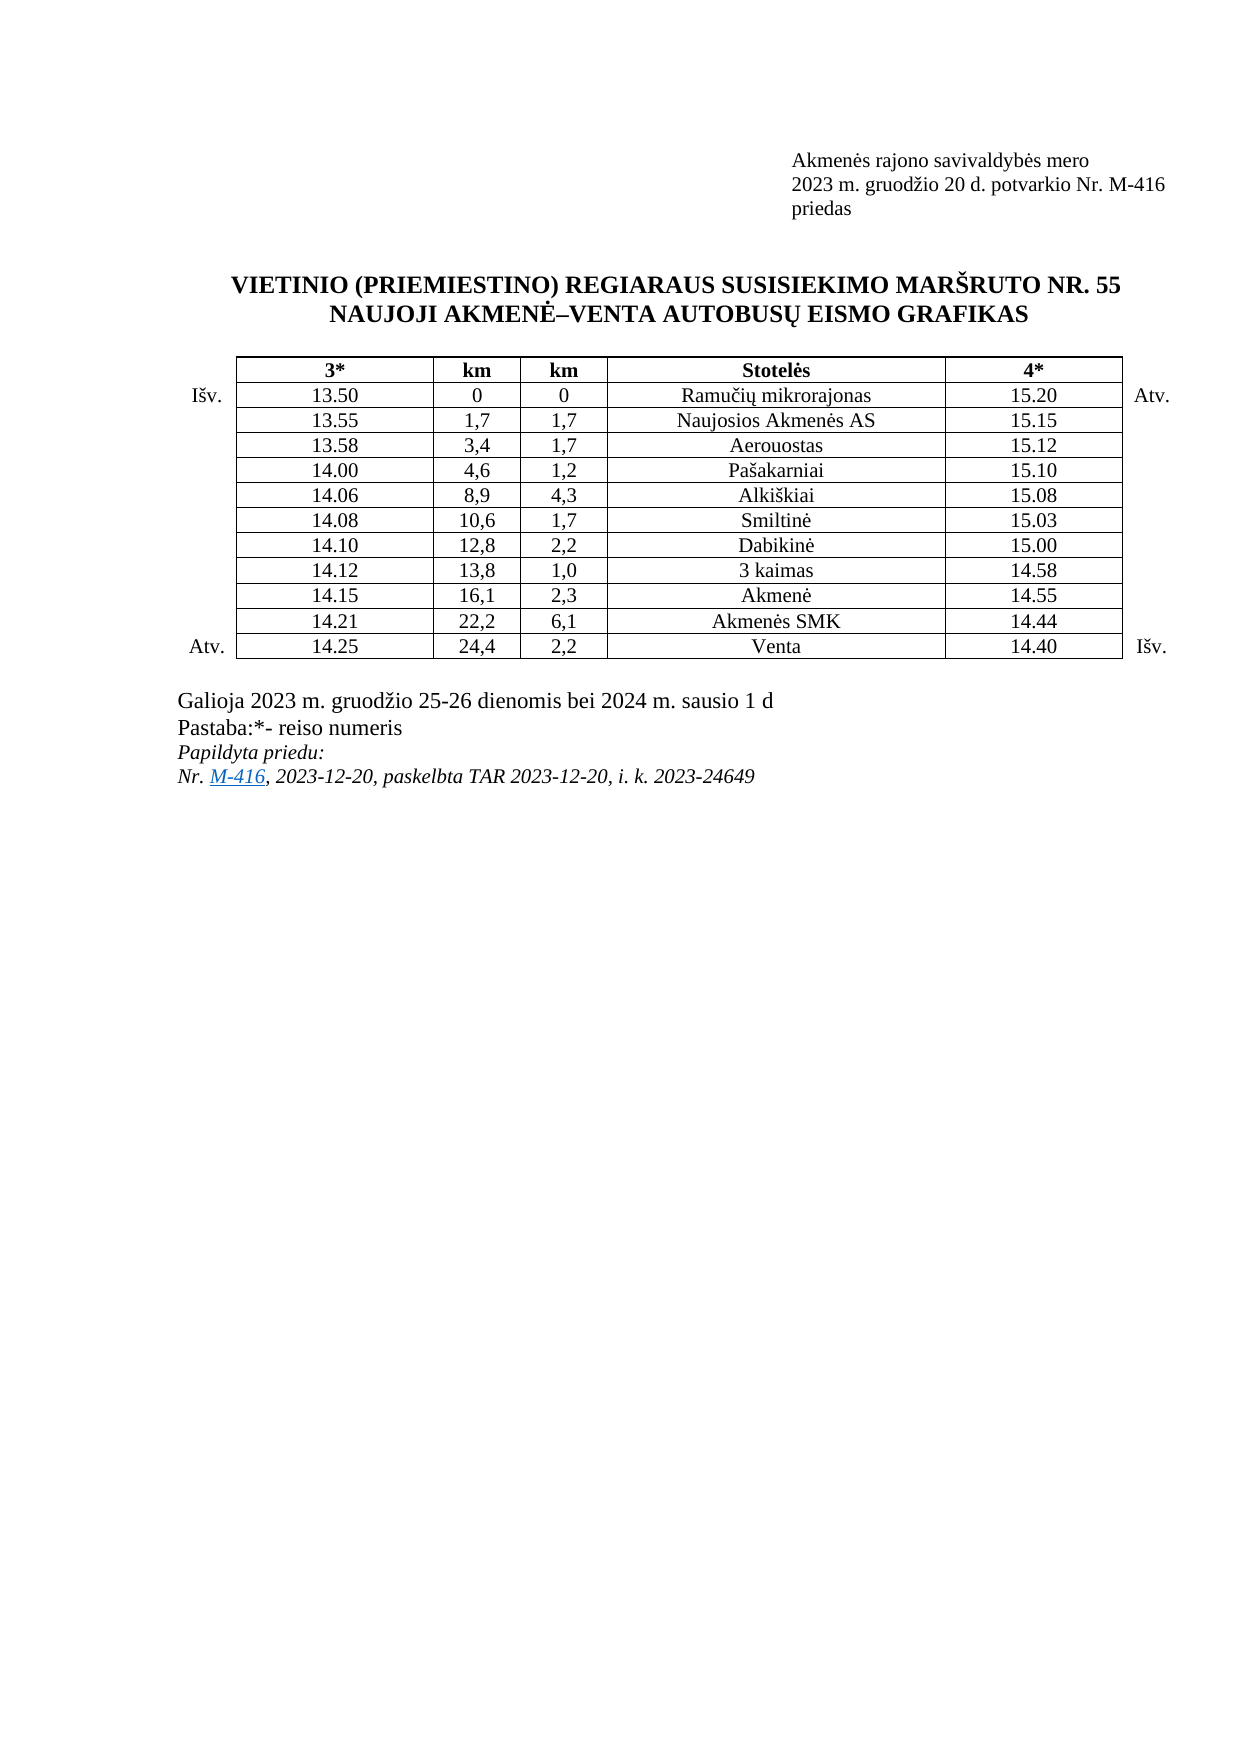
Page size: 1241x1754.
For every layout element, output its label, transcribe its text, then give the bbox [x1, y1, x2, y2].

table_header [1123, 358, 1181, 382]
table_cell 8,9 [434, 483, 520, 507]
table_cell Akmenė [608, 584, 945, 607]
table_cell 1,0 [521, 558, 607, 582]
table_cell Alkiškiai [608, 483, 945, 507]
table_cell 2,3 [521, 584, 607, 607]
table_cell 0 [434, 383, 520, 407]
table_cell 14.58 [946, 558, 1122, 582]
table_cell 15.10 [946, 458, 1122, 482]
table_cell [178, 483, 236, 507]
table_cell [1123, 408, 1181, 432]
table_cell 1,7 [521, 408, 607, 432]
table_cell [178, 609, 236, 633]
table_cell [178, 533, 236, 557]
table_cell 2,2 [521, 533, 607, 557]
table_cell Atv. [178, 634, 236, 658]
table_cell 14.00 [237, 458, 433, 482]
table_cell 15.15 [946, 408, 1122, 432]
table_header 4* [946, 358, 1122, 382]
table_cell Pašakarniai [608, 458, 945, 482]
table_cell 4,3 [521, 483, 607, 507]
table_cell [178, 408, 236, 432]
table_cell 1,7 [521, 508, 607, 532]
table_cell 3 kaimas [608, 558, 945, 582]
table_cell Atv. [1123, 383, 1181, 407]
text priedas [791, 196, 1181, 220]
text 2023 m. gruodžio 20 d. potvarkio Nr. M-416 [791, 172, 1181, 196]
table_cell 14.06 [237, 483, 433, 507]
table_cell Dabikinė [608, 533, 945, 557]
table_cell 14.12 [237, 558, 433, 582]
table_header [178, 358, 236, 382]
table_cell [178, 508, 236, 532]
table_cell Naujosios Akmenės AS [608, 408, 945, 432]
table_cell 14.15 [237, 584, 433, 607]
table_cell [1123, 609, 1181, 633]
table_cell 14.08 [237, 508, 433, 532]
table_cell 3,4 [434, 433, 520, 457]
table_cell 13.50 [237, 383, 433, 407]
table_cell Išv. [1123, 634, 1181, 658]
text Nr. M-416, 2023-12-20, paskelbta TAR 2023-12-20, i. k. 2023-24649 [177, 764, 1181, 788]
table_cell 4,6 [434, 458, 520, 482]
table_cell 14.21 [237, 609, 433, 633]
table_cell 1,7 [521, 433, 607, 457]
table_cell 14.40 [946, 634, 1122, 658]
table_cell 14.44 [946, 609, 1122, 633]
table_cell 15.00 [946, 533, 1122, 557]
table_cell 15.20 [946, 383, 1122, 407]
text Pastaba:*- reiso numeris [177, 714, 1181, 740]
table_cell 10,6 [434, 508, 520, 532]
table_cell [1123, 533, 1181, 557]
text Galioja 2023 m. gruodžio 25-26 dienomis bei 2024 m. sausio 1 d [177, 687, 1181, 714]
table_header km [521, 358, 607, 382]
table_cell 13,8 [434, 558, 520, 582]
table_cell Aerouostas [608, 433, 945, 457]
table_cell [1123, 584, 1181, 607]
table_header 3* [237, 358, 433, 382]
table_header Stotelės [608, 358, 945, 382]
table_cell Venta [608, 634, 945, 658]
table_cell [1123, 558, 1181, 582]
table_cell 0 [521, 383, 607, 407]
text NAUJOJI AKMENĖ–VENTA AUTOBUSŲ EISMO GRAFIKAS [177, 299, 1181, 328]
table_cell 24,4 [434, 634, 520, 658]
table_cell [178, 433, 236, 457]
table_cell 1,7 [434, 408, 520, 432]
table_cell [178, 458, 236, 482]
table_cell Smiltinė [608, 508, 945, 532]
table_cell 14.55 [946, 584, 1122, 607]
table_cell 15.12 [946, 433, 1122, 457]
text Papildyta priedu: [177, 740, 1181, 764]
table_cell 16,1 [434, 584, 520, 607]
table_cell 22,2 [434, 609, 520, 633]
table_header km [434, 358, 520, 382]
table_cell Akmenės SMK [608, 609, 945, 633]
table_cell 14.10 [237, 533, 433, 557]
table_cell [178, 584, 236, 607]
table_cell [1123, 458, 1181, 482]
table_cell 6,1 [521, 609, 607, 633]
text Akmenės rajono savivaldybės mero [791, 148, 1181, 172]
table_cell 1,2 [521, 458, 607, 482]
table_cell 12,8 [434, 533, 520, 557]
table_cell [1123, 508, 1181, 532]
table_cell [1123, 483, 1181, 507]
text VIETINIO (PRIEMIESTINO) REGIARAUS SUSISIEKIMO MARŠRUTO NR. 55 [177, 270, 1181, 299]
table_cell [1123, 433, 1181, 457]
table_cell Išv. [178, 383, 236, 407]
table_cell 2,2 [521, 634, 607, 658]
table_cell 13.55 [237, 408, 433, 432]
table_cell [178, 558, 236, 582]
table_cell 13.58 [237, 433, 433, 457]
table_cell Ramučių mikrorajonas [608, 383, 945, 407]
table_cell 14.25 [237, 634, 433, 658]
table_cell 15.08 [946, 483, 1122, 507]
table_cell 15.03 [946, 508, 1122, 532]
